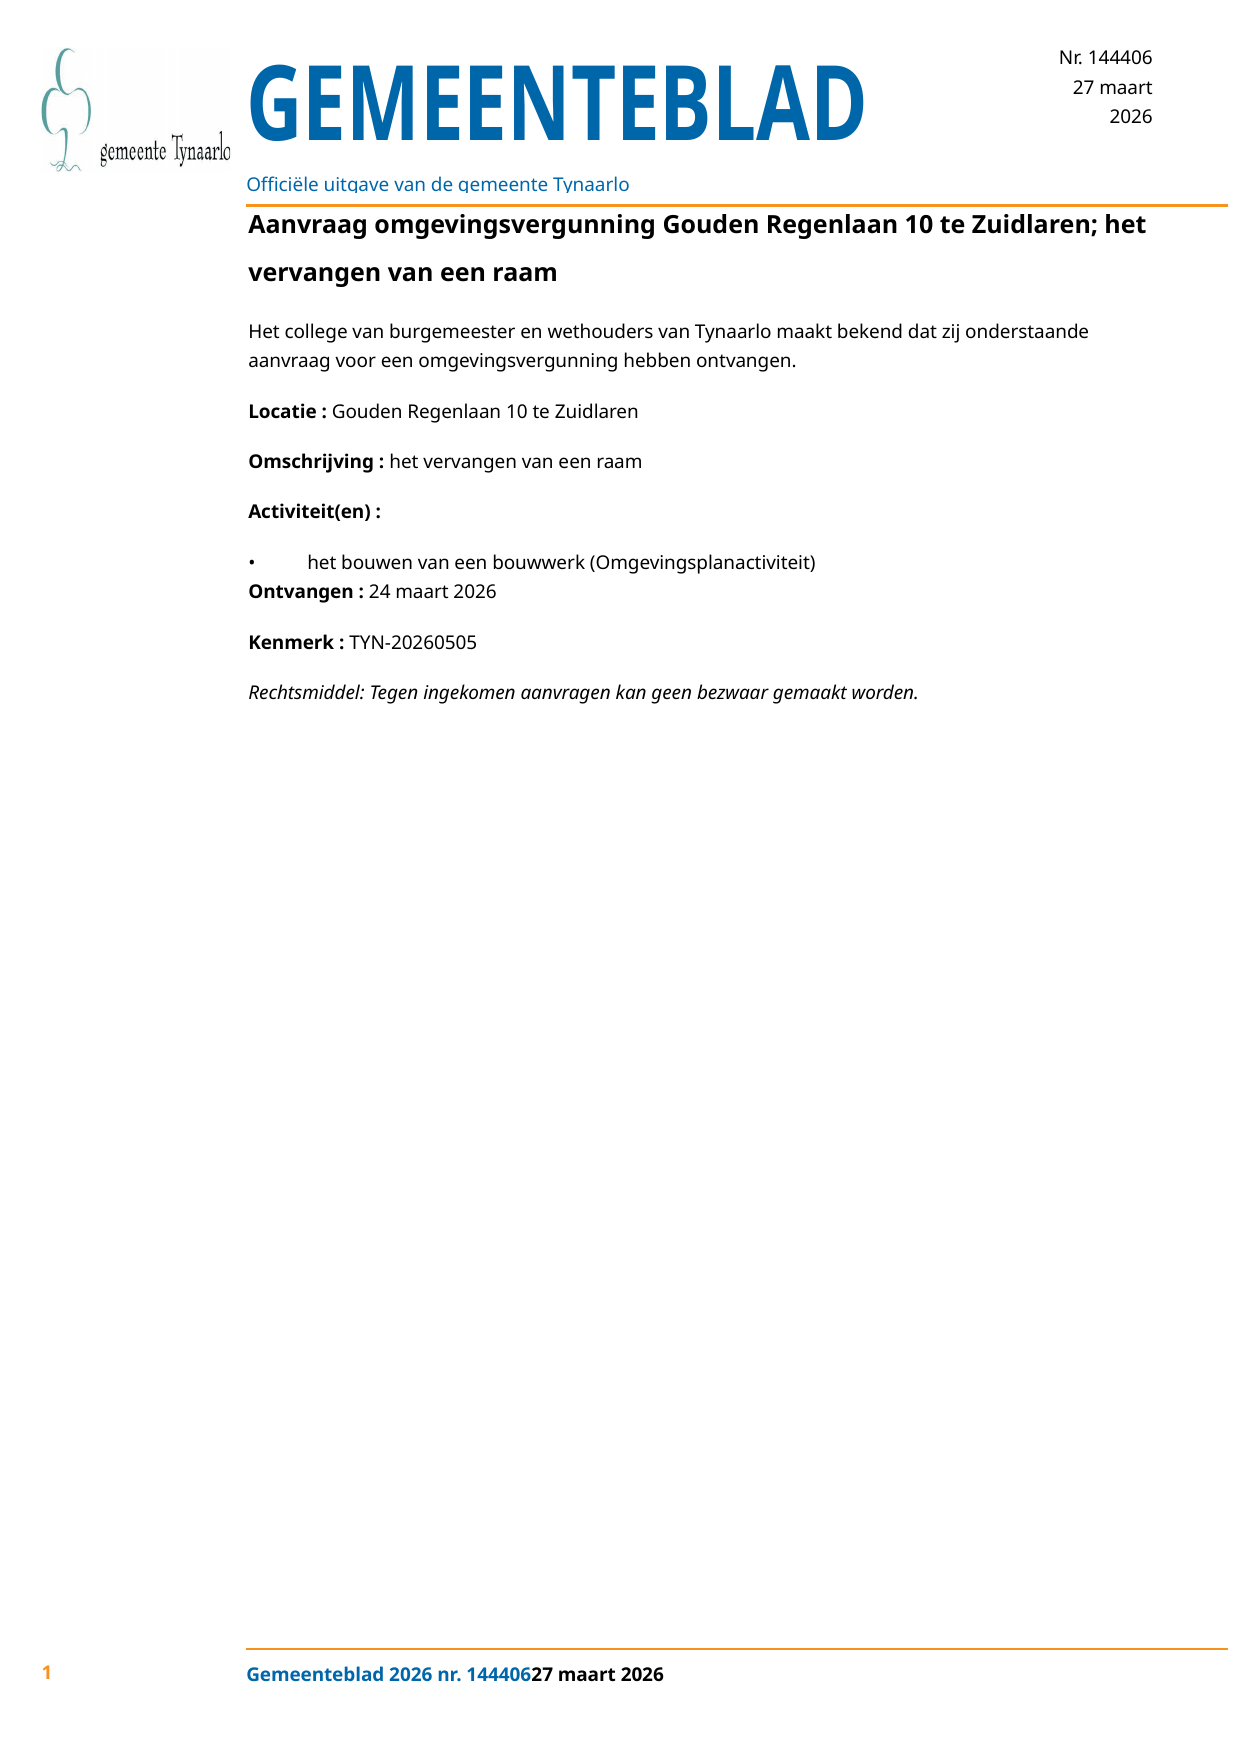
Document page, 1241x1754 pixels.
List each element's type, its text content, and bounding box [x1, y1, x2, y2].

picture [41, 47, 231, 172]
text Omschrijving : het vervangen van een raam [248, 448, 1152, 474]
text Ontvangen : 24 maart 2026 [248, 579, 1152, 604]
list het bouwen van een bouwwerk (Omgevingsplanactiviteit) [248, 549, 1152, 575]
text Rechtsmiddel: Tegen ingekomen aanvragen kan geen bezwaar gemaakt worden. [248, 679, 1152, 705]
text Het college van burgemeester en wethouders van Tynaarlo maakt bekend dat zij onderstaande aanvraag voor een omgevingsvergunning hebben ontvangen. [248, 318, 1152, 373]
text Locatie : Gouden Regenlaan 10 te Zuidlaren [248, 398, 1152, 424]
text Kenmerk : TYN-20260505 [248, 629, 1152, 655]
text Aanvraag omgevingsvergunning Gouden Regenlaan 10 te Zuidlaren; het vervangen van een raam [248, 207, 1152, 288]
text Activiteit(en) : [248, 499, 1152, 524]
